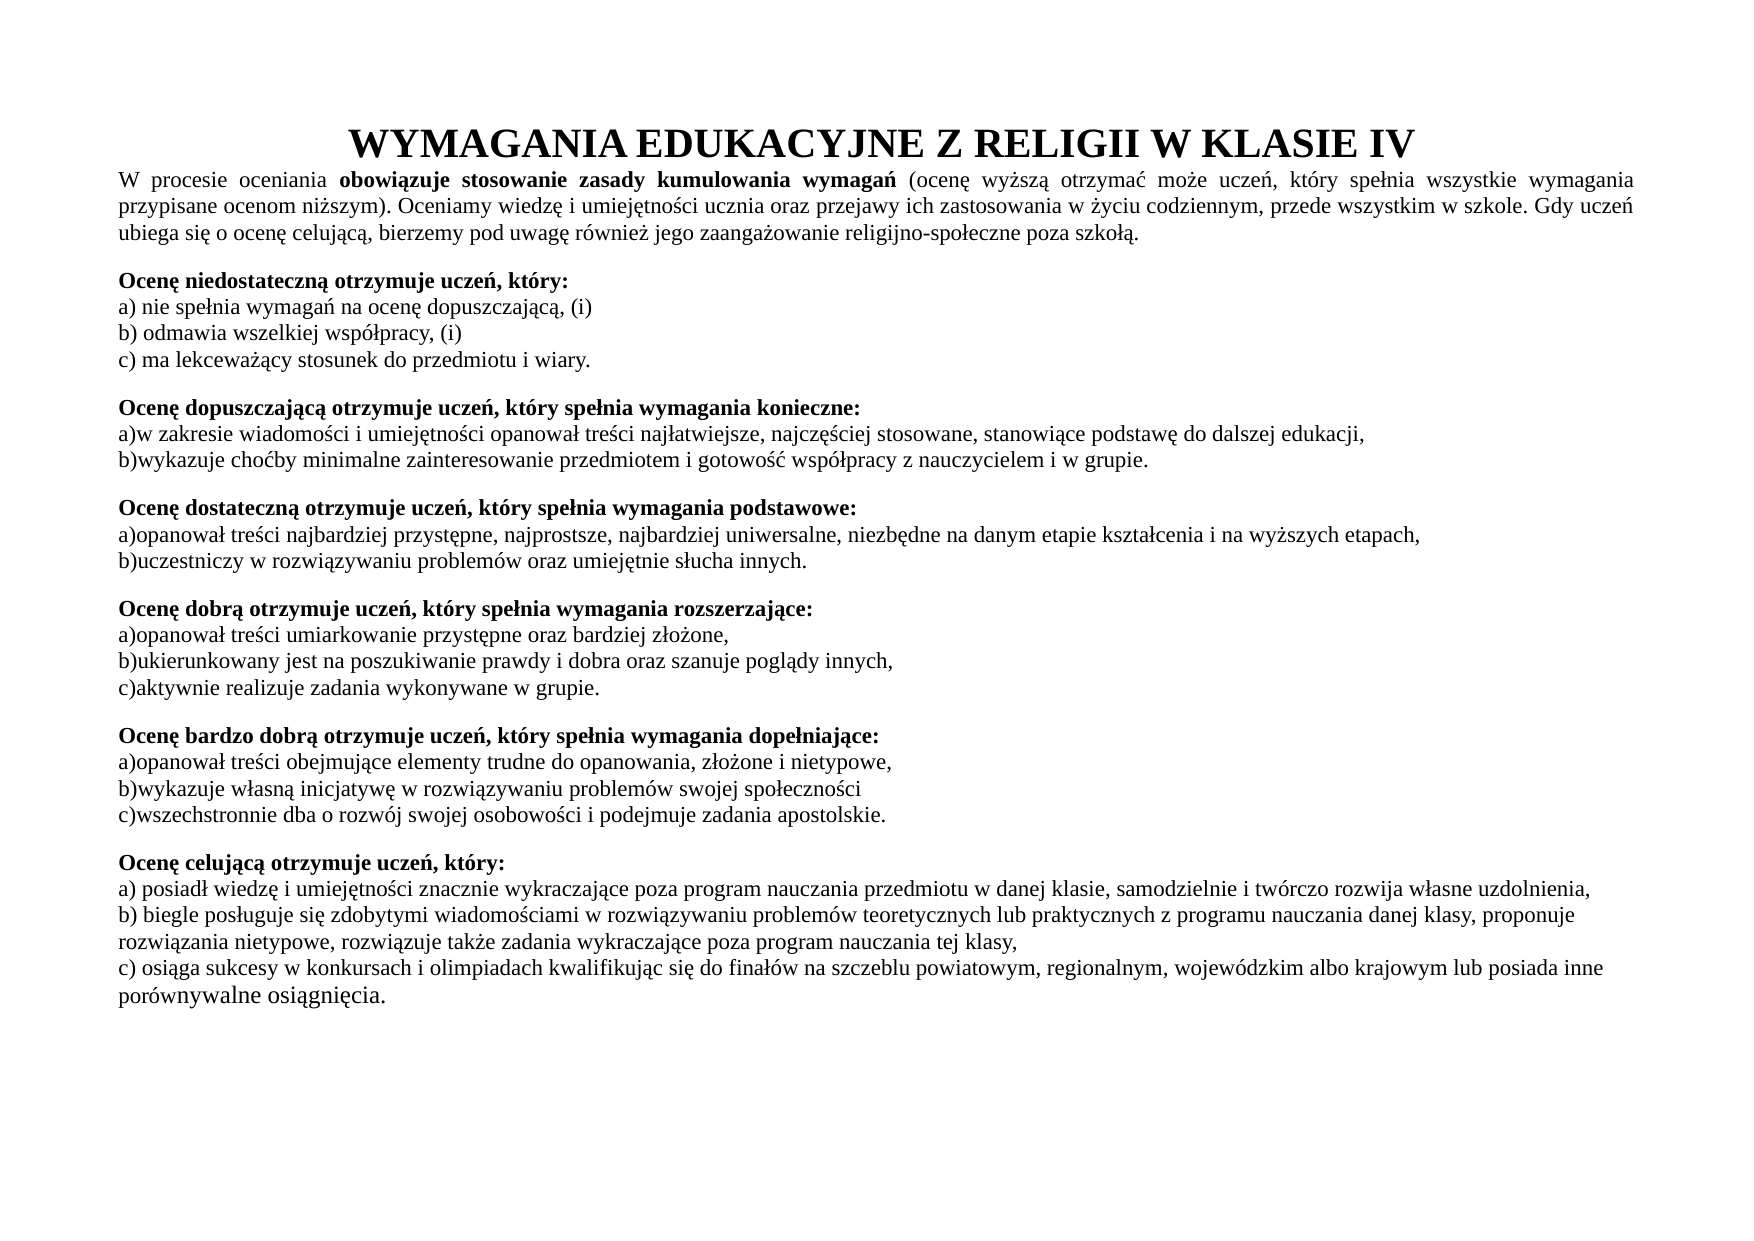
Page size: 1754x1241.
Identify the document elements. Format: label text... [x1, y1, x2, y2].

text Ocenę dostateczną otrzymuje uczeń, który spełnia wymagania podstawowe: [118, 494, 1636, 521]
list opanował treści najbardziej przystępne, najprostsze, najbardziej uniwersalne, niezbędne na danym etapie kształcenia i na wyższych etapach, [118, 521, 1636, 547]
list wykazuje choćby minimalne zainteresowanie przedmiotem i gotowość współpracy z nauczycielem i w grupie. [118, 446, 1636, 473]
list opanował treści obejmujące elementy trudne do opanowania, złożone i nietypowe, [118, 748, 1636, 774]
list w zakresie wiadomości i umiejętności opanował treści najłatwiejsze, najczęściej stosowane, stanowiące podstawę do dalszej edukacji, [118, 420, 1636, 446]
list aktywnie realizuje zadania wykonywane w grupie. [118, 674, 1636, 700]
text WYMAGANIA EDUKACYJNE Z RELIGII W KLASIE IV [118, 118, 1636, 166]
list ukierunkowany jest na poszukiwanie prawdy i dobra oraz szanuje poglądy innych, [118, 648, 1636, 674]
text Ocenę niedostateczną otrzymuje uczeń, który: a) nie spełnia wymagań na ocenę dopuszczającą, (i) b) odmawia wszelkiej współpracy, (i) c) ma lekceważący stosunek do przedmiotu i wiary. [118, 267, 1636, 372]
text Ocenę bardzo dobrą otrzymuje uczeń, który spełnia wymagania dopełniające: [118, 722, 1636, 748]
text b) biegle posługuje się zdobytymi wiadomościami w rozwiązywaniu problemów teoretycznych lub praktycznych z programu nauczania danej klasy, proponuje rozwiązania nietypowe, rozwiązuje także zadania wykraczające poza program nauczania tej klasy, [118, 902, 1636, 954]
text W procesie oceniania obowiązuje stosowanie zasady kumulowania wymagań (ocenę wyższą otrzymać może uczeń, który spełnia wszystkie wymagania przypisane ocenom niższym). Oceniamy wiedzę i umiejętności ucznia oraz przejawy ich zastosowania w życiu codziennym, przede wszystkim w szkole. Gdy uczeń ubiega się o ocenę celującą, bierzemy pod uwagę również jego zaangażowanie religijno-społeczne poza szkołą. [118, 166, 1636, 245]
text Ocenę dobrą otrzymuje uczeń, który spełnia wymagania rozszerzające: [118, 595, 1636, 621]
text c) osiąga sukcesy w konkursach i olimpiadach kwalifikując się do finałów na szczeblu powiatowym, regionalnym, wojewódzkim albo krajowym lub posiada inne porównywalne osiągnięcia. [118, 954, 1636, 1009]
list opanował treści umiarkowanie przystępne oraz bardziej złożone, [118, 621, 1636, 648]
list wykazuje własną inicjatywę w rozwiązywaniu problemów swojej społeczności [118, 774, 1636, 801]
list uczestniczy w rozwiązywaniu problemów oraz umiejętnie słucha innych. [118, 547, 1636, 573]
text Ocenę dopuszczającą otrzymuje uczeń, który spełnia wymagania konieczne: [118, 394, 1636, 420]
text Ocenę celującą otrzymuje uczeń, który: a) posiadł wiedzę i umiejętności znacznie wykraczające poza program nauczania przedmiotu w danej klasie, samodzielnie i twórczo rozwija własne uzdolnienia, [118, 849, 1636, 902]
list wszechstronnie dba o rozwój swojej osobowości i podejmuje zadania apostolskie. [118, 801, 1636, 827]
